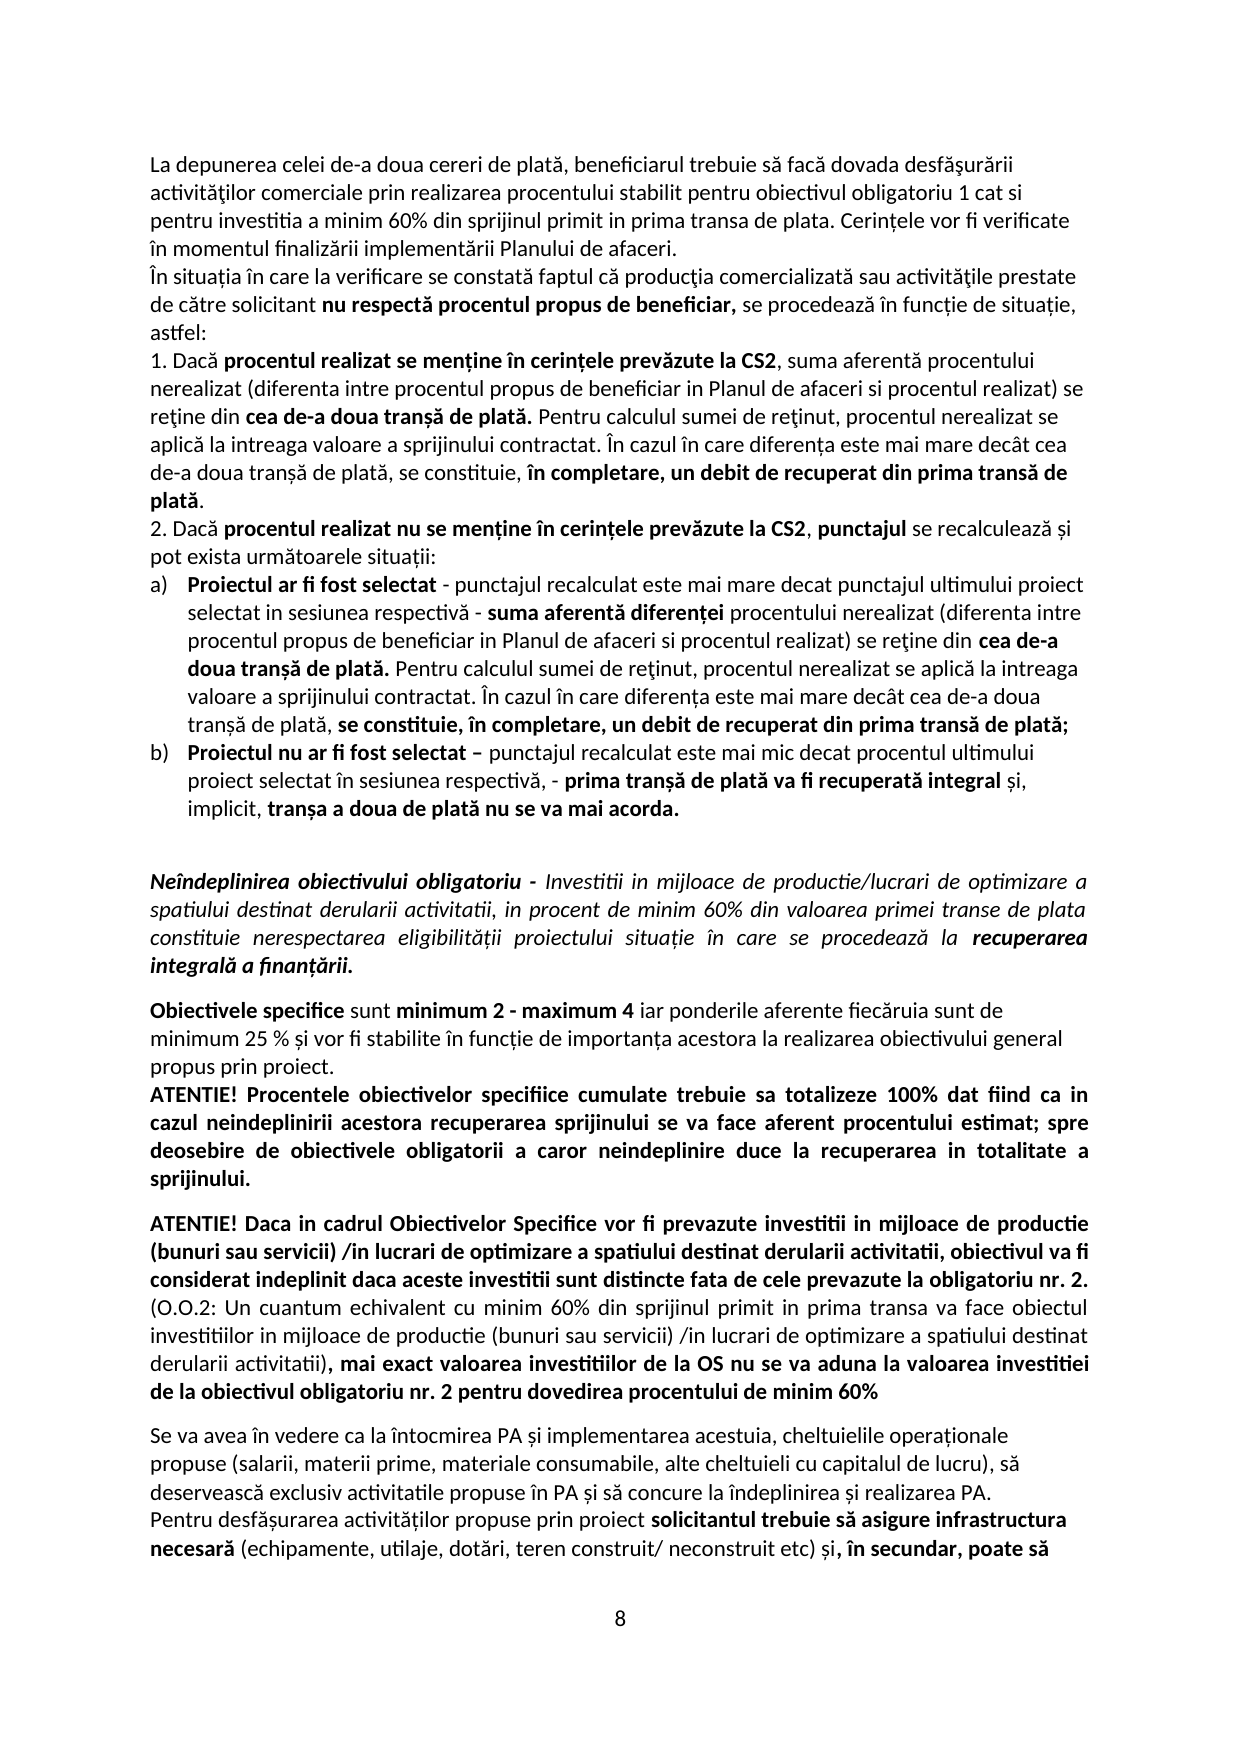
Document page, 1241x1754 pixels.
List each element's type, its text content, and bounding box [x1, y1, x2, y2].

text Se va avea în vedere ca la întocmirea PA și implementarea acestuia, cheltuielile operaționale propuse (salarii, materii prime, materiale consumabile, alte cheltuieli cu capitalul de lucru), să deservească exclusiv activitatile propuse în PA și să concure la îndeplinirea și realizarea PA. [150, 1422, 1090, 1506]
text 2. Dacă procentul realizat nu se menține în cerințele prevăzute la CS2, punctajul se recalculează și pot exista următoarele situații: [150, 514, 1090, 570]
list Proiectul nu ar fi fost selectat – punctajul recalculat este mai mic decat procentul ultimului proiect selectat în sesiunea respectivă, - prima tranșă de plată va fi recuperată integral și, implicit, tranșa a doua de plată nu se va mai acorda. [150, 738, 1090, 822]
text ATENTIE! Daca in cadrul Obiectivelor Specifice vor fi prevazute investitii in mijloace de productie (bunuri sau servicii) /in lucrari de optimizare a spatiului destinat derularii activitatii, obiectivul va fi considerat indeplinit daca aceste investitii sunt distincte fata de cele prevazute la obligatoriu nr. 2. (O.O.2: Un cuantum echivalent cu minim 60% din sprijinul primit in prima transa va face obiectul investitiilor in mijloace de productie (bunuri sau servicii) /in lucrari de optimizare a spatiului destinat derularii activitatii), mai exact valoarea investitiilor de la OS nu se va aduna la valoarea investitiei de la obiectivul obligatoriu nr. 2 pentru dovedirea procentului de minim 60% [150, 1209, 1090, 1405]
list Proiectul ar fi fost selectat - punctajul recalculat este mai mare decat punctajul ultimului proiect selectat in sesiunea respectivă - suma aferentă diferenței procentului nerealizat (diferenta intre procentul propus de beneficiar in Planul de afaceri si procentul realizat) se reţine din cea de-a doua tranșă de plată. Pentru calculul sumei de reţinut, procentul nerealizat se aplică la intreaga valoare a sprijinului contractat. În cazul în care diferența este mai mare decât cea de-a doua tranșă de plată, se constituie, în completare, un debit de recuperat din prima transă de plată; [150, 570, 1090, 738]
text ATENTIE! Procentele obiectivelor specifiice cumulate trebuie sa totalizeze 100% dat fiind ca in cazul neindeplinirii acestora recuperarea sprijinului se va face aferent procentului estimat; spre deosebire de obiectivele obligatorii a caror neindeplinire duce la recuperarea in totalitate a sprijinului. [150, 1080, 1090, 1192]
text Pentru desfășurarea activităților propuse prin proiect solicitantul trebuie să asigure infrastructura necesară (echipamente, utilaje, dotări, teren construit/ neconstruit etc) și, în secundar, poate să [150, 1506, 1090, 1562]
text Obiectivele specifice sunt minimum 2 - maximum 4 iar ponderile aferente fiecăruia sunt de minimum 25 % și vor fi stabilite în funcție de importanța acestora la realizarea obiectivului general propus prin proiect. [150, 996, 1090, 1080]
text Neîndeplinirea obiectivului obligatoriu - Investitii in mijloace de productie/lucrari de optimizare a spatiului destinat derularii activitatii, in procent de minim 60% din valoarea primei transe de plata constituie nerespectarea eligibilității proiectului situație în care se procedează la recuperarea integrală a finanțării. [150, 867, 1090, 979]
text 1. Dacă procentul realizat se menține în cerințele prevăzute la CS2, suma aferentă procentului nerealizat (diferenta intre procentul propus de beneficiar in Planul de afaceri si procentul realizat) se reţine din cea de-a doua tranșă de plată. Pentru calculul sumei de reţinut, procentul nerealizat se aplică la intreaga valoare a sprijinului contractat. În cazul în care diferența este mai mare decât cea de-a doua tranșă de plată, se constituie, în completare, un debit de recuperat din prima transă de plată. [150, 346, 1090, 514]
text La depunerea celei de-a doua cereri de plată, beneficiarul trebuie să facă dovada desfăşurării activităţilor comerciale prin realizarea procentului stabilit pentru obiectivul obligatoriu 1 cat si pentru investitia a minim 60% din sprijinul primit in prima transa de plata. Cerințele vor fi verificate în momentul finalizării implementării Planului de afaceri. [150, 150, 1090, 262]
text În situația în care la verificare se constată faptul că producţia comercializată sau activităţile prestate de către solicitant nu respectă procentul propus de beneficiar, se procedează în funcție de situație, astfel: [150, 262, 1090, 346]
